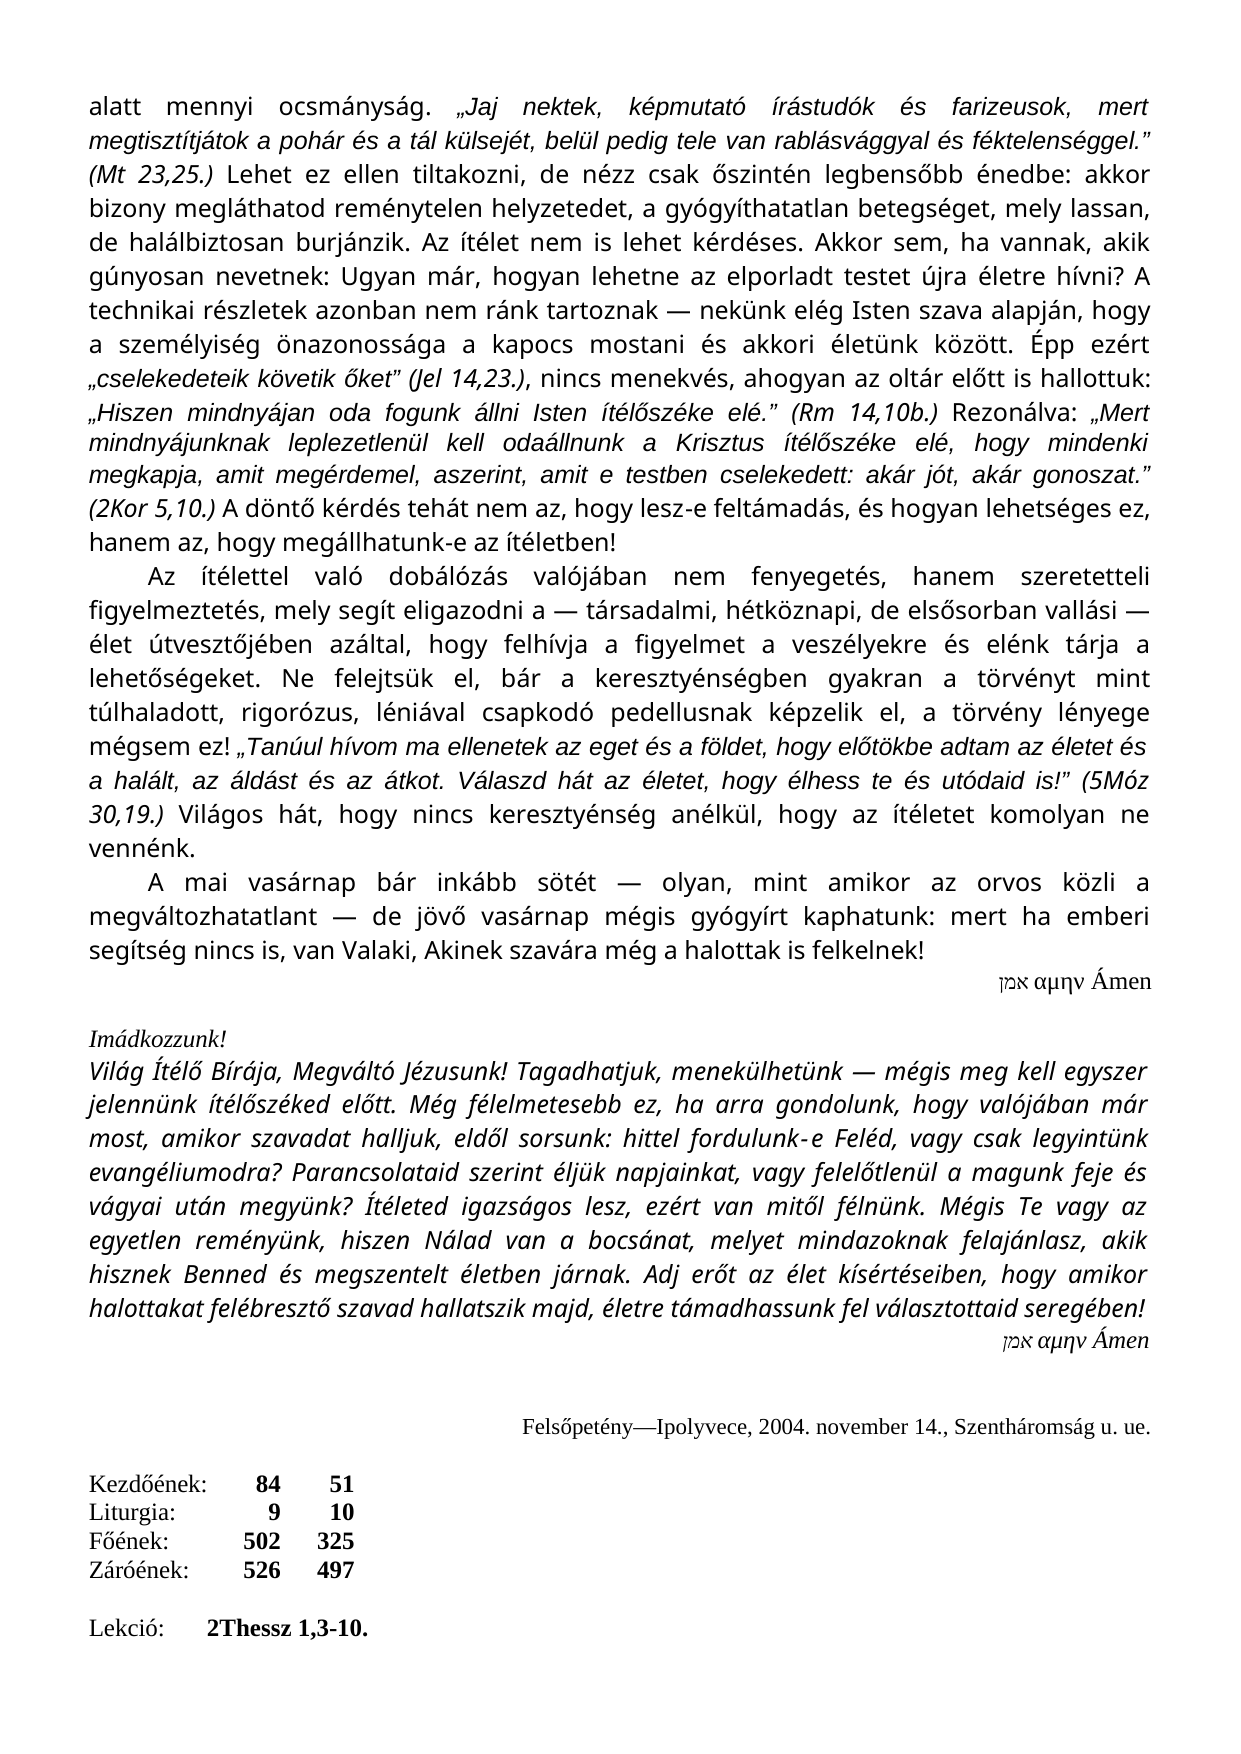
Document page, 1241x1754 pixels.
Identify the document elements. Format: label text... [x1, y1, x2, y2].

text Kezdőének: 84 51 [88, 1469, 1152, 1497]
text אמן αμην Ámen [88, 966, 1152, 995]
text A mai vasárnap bár inkább sötét — olyan, mint amikor az orvos közli a megváltozhatatlant — de jövő vasárnap mégis gyógyírt kaphatunk: mert ha emberi segítség nincs is, van Valaki, Akinek szavára még a halottak is felkelnek! [88, 864, 1152, 966]
text Liturgia: 9 10 [88, 1497, 1152, 1526]
text Imádkozzunk! [88, 1024, 1152, 1053]
text Lekció: 2Thessz 1,3-10. [88, 1613, 1152, 1642]
text Felsőpetény―Ipolyvece, 2004. november 14., Szentháromság u. ue. [88, 1413, 1152, 1439]
text Az ítélettel való dobálózás valójában nem fenyegetés, hanem szeretetteli figyelmeztetés, mely segít eligazodni a — társadalmi, hétköznapi, de elsősorban vallási — élet útvesztőjében azáltal, hogy felhívja a figyelmet a veszélyekre és elénk tárja a lehetőségeket. Ne felejtsük el, bár a keresztyénségben gyakran a törvényt mint túlhaladott, rigorózus, léniával csapkodó pedellusnak képzelik el, a törvény lényege mégsem ez! „Tanúul hívom ma ellenetek az eget és a földet, hogy előtökbe adtam az életet és a halált, az áldást és az átkot. Válaszd hát az életet, hogy élhess te és utódaid is!” (5Móz 30,19.) Világos hát, hogy nincs keresztyénség anélkül, hogy az ítéletet komolyan ne vennénk. [88, 559, 1152, 864]
text Főének: 502 325 [88, 1526, 1152, 1555]
text אמן αμην Ámen [88, 1325, 1152, 1354]
text Világ Ítélő Bírája, Megváltó Jézusunk! Tagadhatjuk, menekülhetünk ― mégis meg kell egyszer jelennünk ítélőszéked előtt. Még félelmetesebb ez, ha arra gondolunk, hogy valójában már most, amikor szavadat halljuk, eldől sorsunk: hittel fordulunk‑e Feléd, vagy csak legyintünk evangéliumodra? Parancsolataid szerint éljük napjainkat, vagy felelőtlenül a magunk feje és vágyai után megyünk? Ítéleted igazságos lesz, ezért van mitől félnünk. Mégis Te vagy az egyetlen reményünk, hiszen Nálad van a bocsánat, melyet mindazoknak felajánlasz, akik hisznek Benned és megszentelt életben járnak. Adj erőt az élet kísértéseiben, hogy amikor halottakat felébresztő szavad hallatszik majd, életre támadhassunk fel választottaid seregében! [88, 1053, 1152, 1325]
text alatt mennyi ocsmányság. „Jaj nektek, képmutató írástudók és farizeusok, mert megtisztítjátok a pohár és a tál külsejét, belül pedig tele van rablásvággyal és féktelenséggel.” (Mt 23,25.) Lehet ez ellen tiltakozni, de nézz csak őszintén legbensőbb énedbe: akkor bizony megláthatod reménytelen helyzetedet, a gyógyíthatatlan betegséget, mely lassan, de halálbiztosan burjánzik. Az ítélet nem is lehet kérdéses. Akkor sem, ha vannak, akik gúnyosan nevetnek: Ugyan már, hogyan lehetne az elporladt testet újra életre hívni? A technikai részletek azonban nem ránk tartoznak — nekünk elég Isten szava alapján, hogy a személyiség önazonossága a kapocs mostani és akkori életünk között. Épp ezért „cselekedeteik követik őket” (Jel 14,23.), nincs menekvés, ahogyan az oltár előtt is hallottuk: „Hiszen mindnyájan oda fogunk állni Isten ítélőszéke elé.” (Rm 14,10b.) Rezonálva: „Mert mindnyájunknak leplezetlenül kell odaállnunk a Krisztus ítélőszéke elé, hogy mindenki megkapja, amit megérdemel, aszerint, amit e testben cselekedett: akár jót, akár gonoszat.” (2Kor 5,10.) A döntő kérdés tehát nem az, hogy lesz‑e feltámadás, és hogyan lehetséges ez, hanem az, hogy megállhatunk‑e az ítéletben! [88, 88, 1152, 559]
text Záróének: 526 497 [88, 1555, 1152, 1584]
